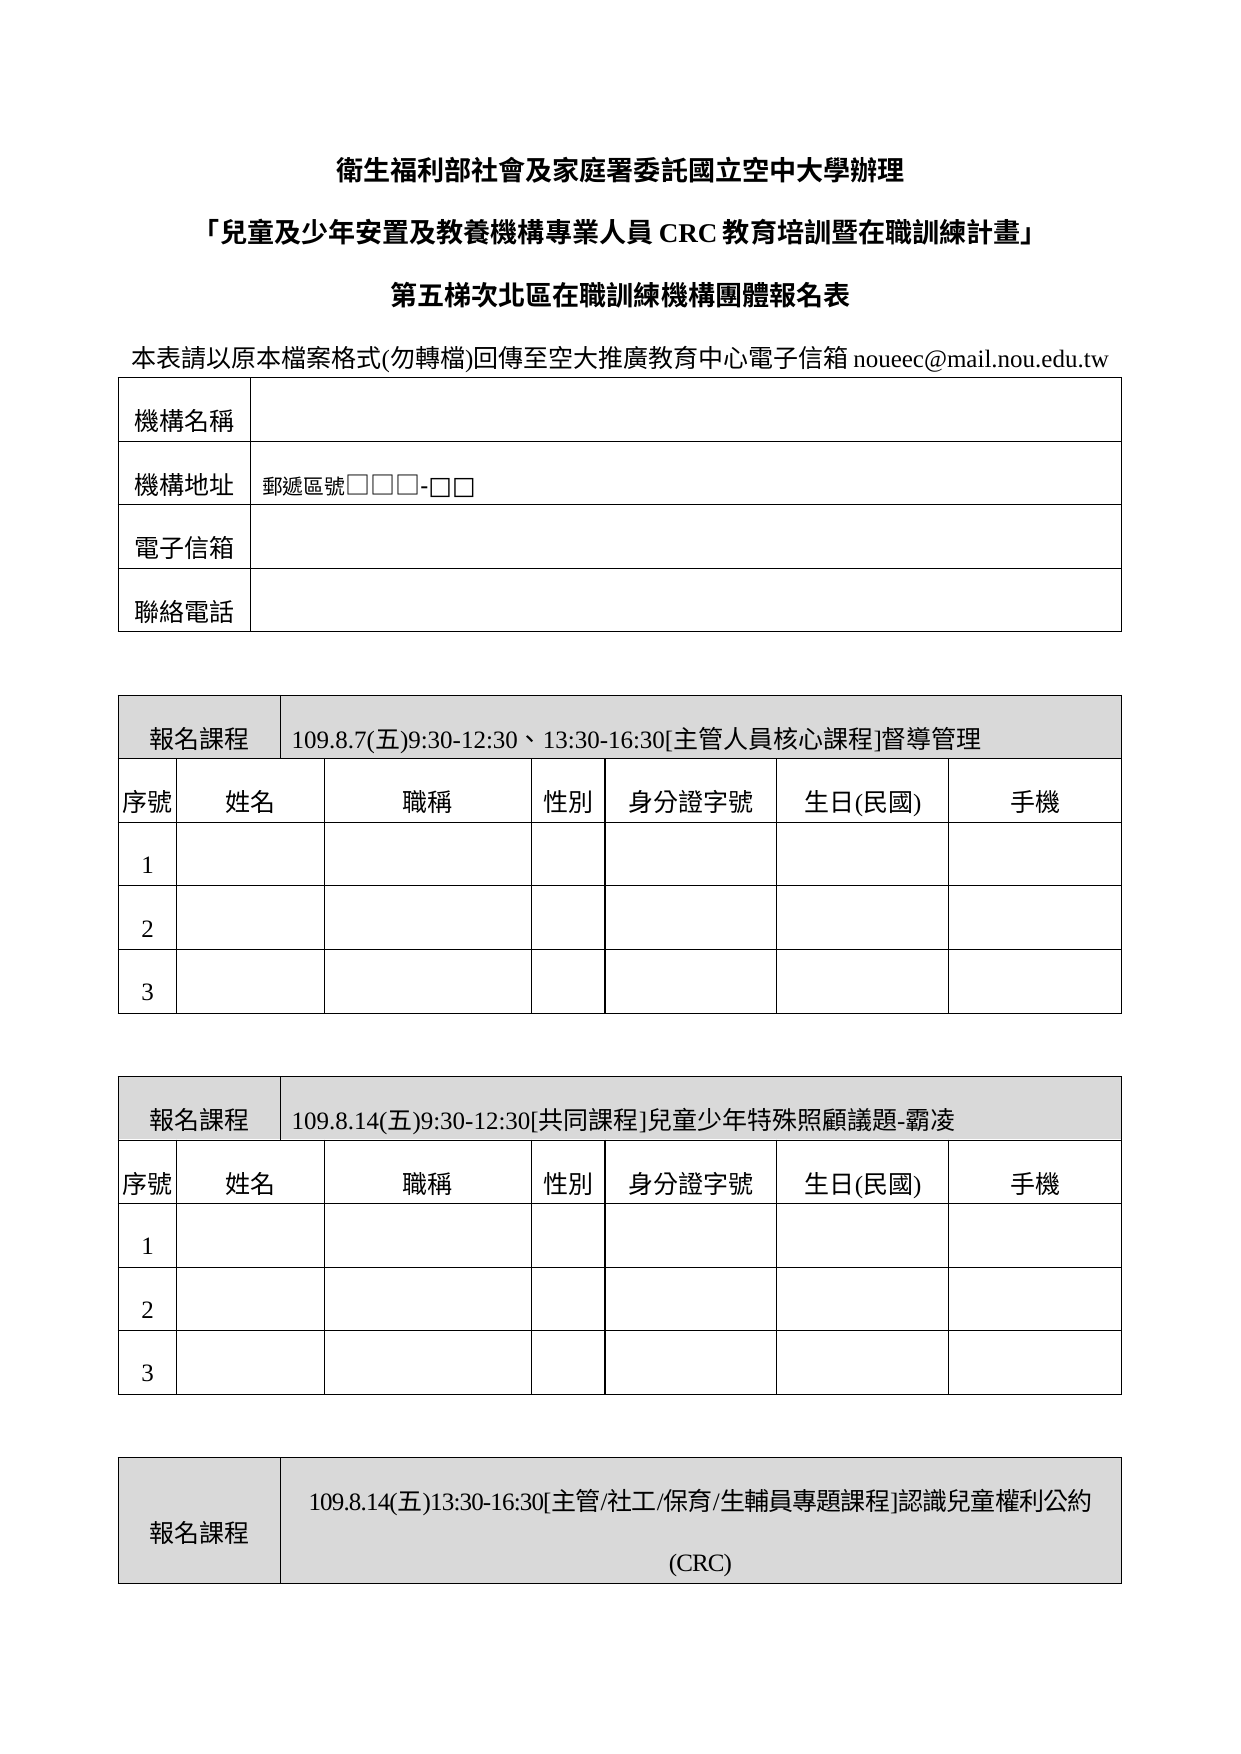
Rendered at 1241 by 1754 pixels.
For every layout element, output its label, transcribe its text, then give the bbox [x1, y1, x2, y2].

text 第五梯次北區在職訓練機構團體報名表 [118, 252, 1122, 314]
table_cell [177, 1204, 324, 1267]
table_header 機構名稱 [119, 378, 250, 441]
table_cell [777, 1204, 948, 1267]
table_header 報名課程 [119, 696, 280, 758]
table_cell [606, 1268, 776, 1330]
table_cell [777, 886, 948, 949]
table_cell 序號 [119, 1141, 176, 1203]
table_header [251, 378, 1121, 441]
table_cell [606, 950, 776, 1012]
table_cell [777, 1268, 948, 1330]
table_cell [949, 1268, 1121, 1330]
table_cell 生日(民國) [777, 1141, 948, 1203]
text 「兒童及少年安置及教養機構專業人員CRC教育培訓暨在職訓練計畫」 [118, 189, 1122, 252]
table_cell [251, 505, 1121, 568]
table_cell [532, 823, 604, 885]
table_cell 電子信箱 [119, 505, 250, 568]
table_cell 手機 [949, 759, 1121, 822]
table_cell 身分證字號 [606, 759, 776, 822]
table_cell [949, 950, 1121, 1012]
table_cell 機構地址 [119, 442, 250, 504]
table_cell 1 [119, 1204, 176, 1267]
table_header 報名課程 [119, 1458, 280, 1583]
table_cell 1 [119, 823, 176, 885]
table_cell [177, 823, 324, 885]
table_cell [325, 1268, 531, 1330]
table_cell [606, 886, 776, 949]
table_cell 姓名 [177, 759, 324, 822]
table_cell 職稱 [325, 759, 531, 822]
table_header 報名課程 [119, 1077, 280, 1139]
text 衛生福利部社會及家庭署委託國立空中大學辦理 [118, 127, 1122, 189]
table_cell [325, 886, 531, 949]
table_cell 3 [119, 1331, 176, 1394]
table_cell 序號 [119, 759, 176, 822]
table_cell [777, 950, 948, 1012]
table_cell [177, 1331, 324, 1394]
table_cell [532, 950, 604, 1012]
table_cell [949, 823, 1121, 885]
table_cell [606, 1331, 776, 1394]
table_cell [777, 823, 948, 885]
table_cell 生日(民國) [777, 759, 948, 822]
table_cell 2 [119, 1268, 176, 1330]
table_cell [177, 1268, 324, 1330]
table_cell [777, 1331, 948, 1394]
table_cell 姓名 [177, 1141, 324, 1203]
table_cell 3 [119, 950, 176, 1012]
table_cell [606, 1204, 776, 1267]
table_cell [532, 1331, 604, 1394]
table_cell [325, 950, 531, 1012]
table_cell [532, 1268, 604, 1330]
table_cell 郵遞區號□□□-□□ [251, 442, 1121, 504]
table_cell [177, 950, 324, 1012]
table_cell [949, 1204, 1121, 1267]
table_cell 手機 [949, 1141, 1121, 1203]
table_header 109.8.14(五)13:30-16:30[主管/社工/保育/生輔員專題課程]認識兒童權利公約(CRC) [281, 1458, 1121, 1583]
table_cell [177, 886, 324, 949]
table_cell [532, 886, 604, 949]
table_cell [949, 1331, 1121, 1394]
table_cell 職稱 [325, 1141, 531, 1203]
table_header 109.8.7(五)9:30-12:30、13:30-16:30[主管人員核心課程]督導管理 [281, 696, 1121, 758]
table_cell [325, 1204, 531, 1267]
table_cell 2 [119, 886, 176, 949]
table_header 109.8.14(五)9:30-12:30[共同課程]兒童少年特殊照顧議題-霸凌 [281, 1077, 1121, 1139]
table_cell [251, 569, 1121, 631]
table_cell [325, 823, 531, 885]
table_cell [606, 823, 776, 885]
table_cell 性別 [532, 1141, 604, 1203]
text 本表請以原本檔案格式(勿轉檔)回傳至空大推廣教育中心電子信箱noueec@mail.nou.edu.tw [118, 314, 1122, 377]
table_cell 性別 [532, 759, 604, 822]
table_cell 身分證字號 [606, 1141, 776, 1203]
table_cell [949, 886, 1121, 949]
table_cell [532, 1204, 604, 1267]
table_cell [325, 1331, 531, 1394]
table_cell 聯絡電話 [119, 569, 250, 631]
